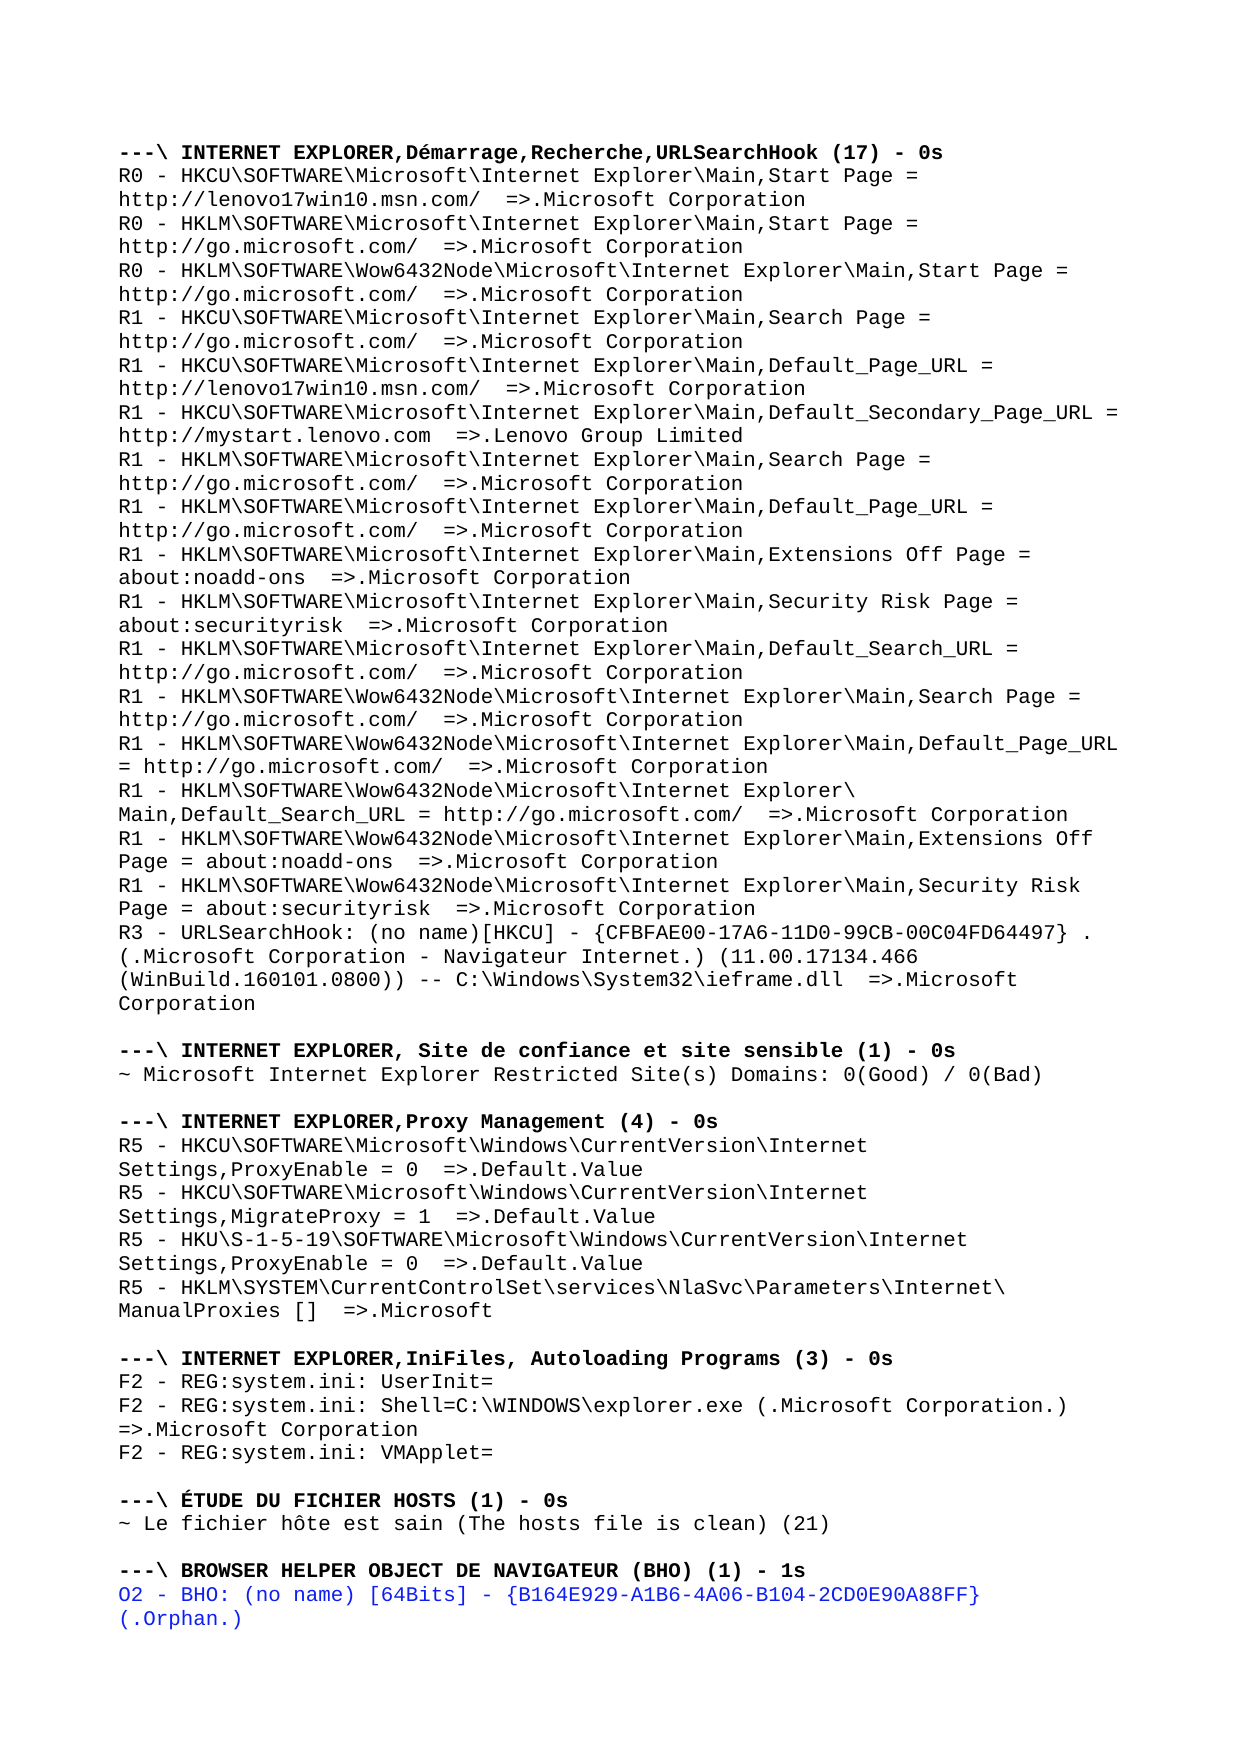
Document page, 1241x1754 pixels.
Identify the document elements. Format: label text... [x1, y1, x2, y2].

text R5 - HKCU\SOFTWARE\Microsoft\Windows\CurrentVersion\Internet Settings,MigrateProxy = 1 =>.Default.Value [118, 1182, 1122, 1229]
text R0 - HKLM\SOFTWARE\Wow6432Node\Microsoft\Internet Explorer\Main,Start Page = http://go.microsoft.com/ =>.Microsoft Corporation [118, 260, 1122, 307]
text R1 - HKLM\SOFTWARE\Microsoft\Internet Explorer\Main,Default_Page_URL = http://go.microsoft.com/ =>.Microsoft Corporation [118, 496, 1122, 544]
text F2 - REG:system.ini: VMApplet= [118, 1442, 1122, 1466]
text ---\ ÉTUDE DU FICHIER HOSTS (1) - 0s [118, 1489, 1122, 1513]
text F2 - REG:system.ini: Shell=C:\WINDOWS\explorer.exe (.Microsoft Corporation.) =>.Microsoft Corporation [118, 1395, 1122, 1442]
text R1 - HKLM\SOFTWARE\Wow6432Node\Microsoft\Internet Explorer\Main,Default_Search_URL = http://go.microsoft.com/ =>.Microsoft Corporation [118, 780, 1122, 827]
text ---\ INTERNET EXPLORER,Démarrage,Recherche,URLSearchHook (17) - 0s [118, 142, 1122, 165]
text R1 - HKCU\SOFTWARE\Microsoft\Internet Explorer\Main,Default_Page_URL = http://lenovo17win10.msn.com/ =>.Microsoft Corporation [118, 354, 1122, 402]
text R0 - HKCU\SOFTWARE\Microsoft\Internet Explorer\Main,Start Page = http://lenovo17win10.msn.com/ =>.Microsoft Corporation [118, 165, 1122, 213]
text R1 - HKLM\SOFTWARE\Wow6432Node\Microsoft\Internet Explorer\Main,Extensions Off Page = about:noadd-ons =>.Microsoft Corporation [118, 827, 1122, 875]
text R1 - HKLM\SOFTWARE\Microsoft\Internet Explorer\Main,Extensions Off Page = about:noadd-ons =>.Microsoft Corporation [118, 544, 1122, 591]
text ~ Microsoft Internet Explorer Restricted Site(s) Domains: 0(Good) / 0(Bad) [118, 1064, 1122, 1088]
text R1 - HKLM\SOFTWARE\Microsoft\Internet Explorer\Main,Search Page = http://go.microsoft.com/ =>.Microsoft Corporation [118, 449, 1122, 496]
text R1 - HKLM\SOFTWARE\Wow6432Node\Microsoft\Internet Explorer\Main,Security Risk Page = about:securityrisk =>.Microsoft Corporation [118, 875, 1122, 922]
text R5 - HKCU\SOFTWARE\Microsoft\Windows\CurrentVersion\Internet Settings,ProxyEnable = 0 =>.Default.Value [118, 1135, 1122, 1182]
text F2 - REG:system.ini: UserInit= [118, 1371, 1122, 1395]
text R1 - HKCU\SOFTWARE\Microsoft\Internet Explorer\Main,Default_Secondary_Page_URL = http://mystart.lenovo.com =>.Lenovo Group Limited [118, 402, 1122, 449]
text R1 - HKLM\SOFTWARE\Microsoft\Internet Explorer\Main,Security Risk Page = about:securityrisk =>.Microsoft Corporation [118, 591, 1122, 638]
text ---\ INTERNET EXPLORER, Site de confiance et site sensible (1) - 0s [118, 1040, 1122, 1064]
text R1 - HKLM\SOFTWARE\Wow6432Node\Microsoft\Internet Explorer\Main,Default_Page_URL = http://go.microsoft.com/ =>.Microsoft Corporation [118, 733, 1122, 780]
text R1 - HKLM\SOFTWARE\Microsoft\Internet Explorer\Main,Default_Search_URL = http://go.microsoft.com/ =>.Microsoft Corporation [118, 638, 1122, 686]
text ---\ BROWSER HELPER OBJECT DE NAVIGATEUR (BHO) (1) - 1s [118, 1561, 1122, 1584]
text R5 - HKU\S-1-5-19\SOFTWARE\Microsoft\Windows\CurrentVersion\Internet Settings,ProxyEnable = 0 =>.Default.Value [118, 1229, 1122, 1277]
text ~ Le fichier hôte est sain (The hosts file is clean) (21) [118, 1513, 1122, 1537]
text R3 - URLSearchHook: (no name)[HKCU] - {CFBFAE00-17A6-11D0-99CB-00C04FD64497} . (.Microsoft Corporation - Navigateur Internet.) (11.00.17134.466 (WinBuild.160101.0800)) -- C:\Windows\System32\ieframe.dll =>.Microsoft Corporation [118, 922, 1122, 1017]
text ---\ INTERNET EXPLORER,IniFiles, Autoloading Programs (3) - 0s [118, 1348, 1122, 1371]
text O2 - BHO: (no name) [64Bits] - {B164E929-A1B6-4A06-B104-2CD0E90A88FF} (.Orphan.) [118, 1584, 1122, 1631]
text R1 - HKLM\SOFTWARE\Wow6432Node\Microsoft\Internet Explorer\Main,Search Page = http://go.microsoft.com/ =>.Microsoft Corporation [118, 686, 1122, 733]
text R1 - HKCU\SOFTWARE\Microsoft\Internet Explorer\Main,Search Page = http://go.microsoft.com/ =>.Microsoft Corporation [118, 307, 1122, 354]
text R5 - HKLM\SYSTEM\CurrentControlSet\services\NlaSvc\Parameters\Internet\ManualProxies [] =>.Microsoft [118, 1277, 1122, 1324]
text ---\ INTERNET EXPLORER,Proxy Management (4) - 0s [118, 1111, 1122, 1135]
text R0 - HKLM\SOFTWARE\Microsoft\Internet Explorer\Main,Start Page = http://go.microsoft.com/ =>.Microsoft Corporation [118, 213, 1122, 260]
